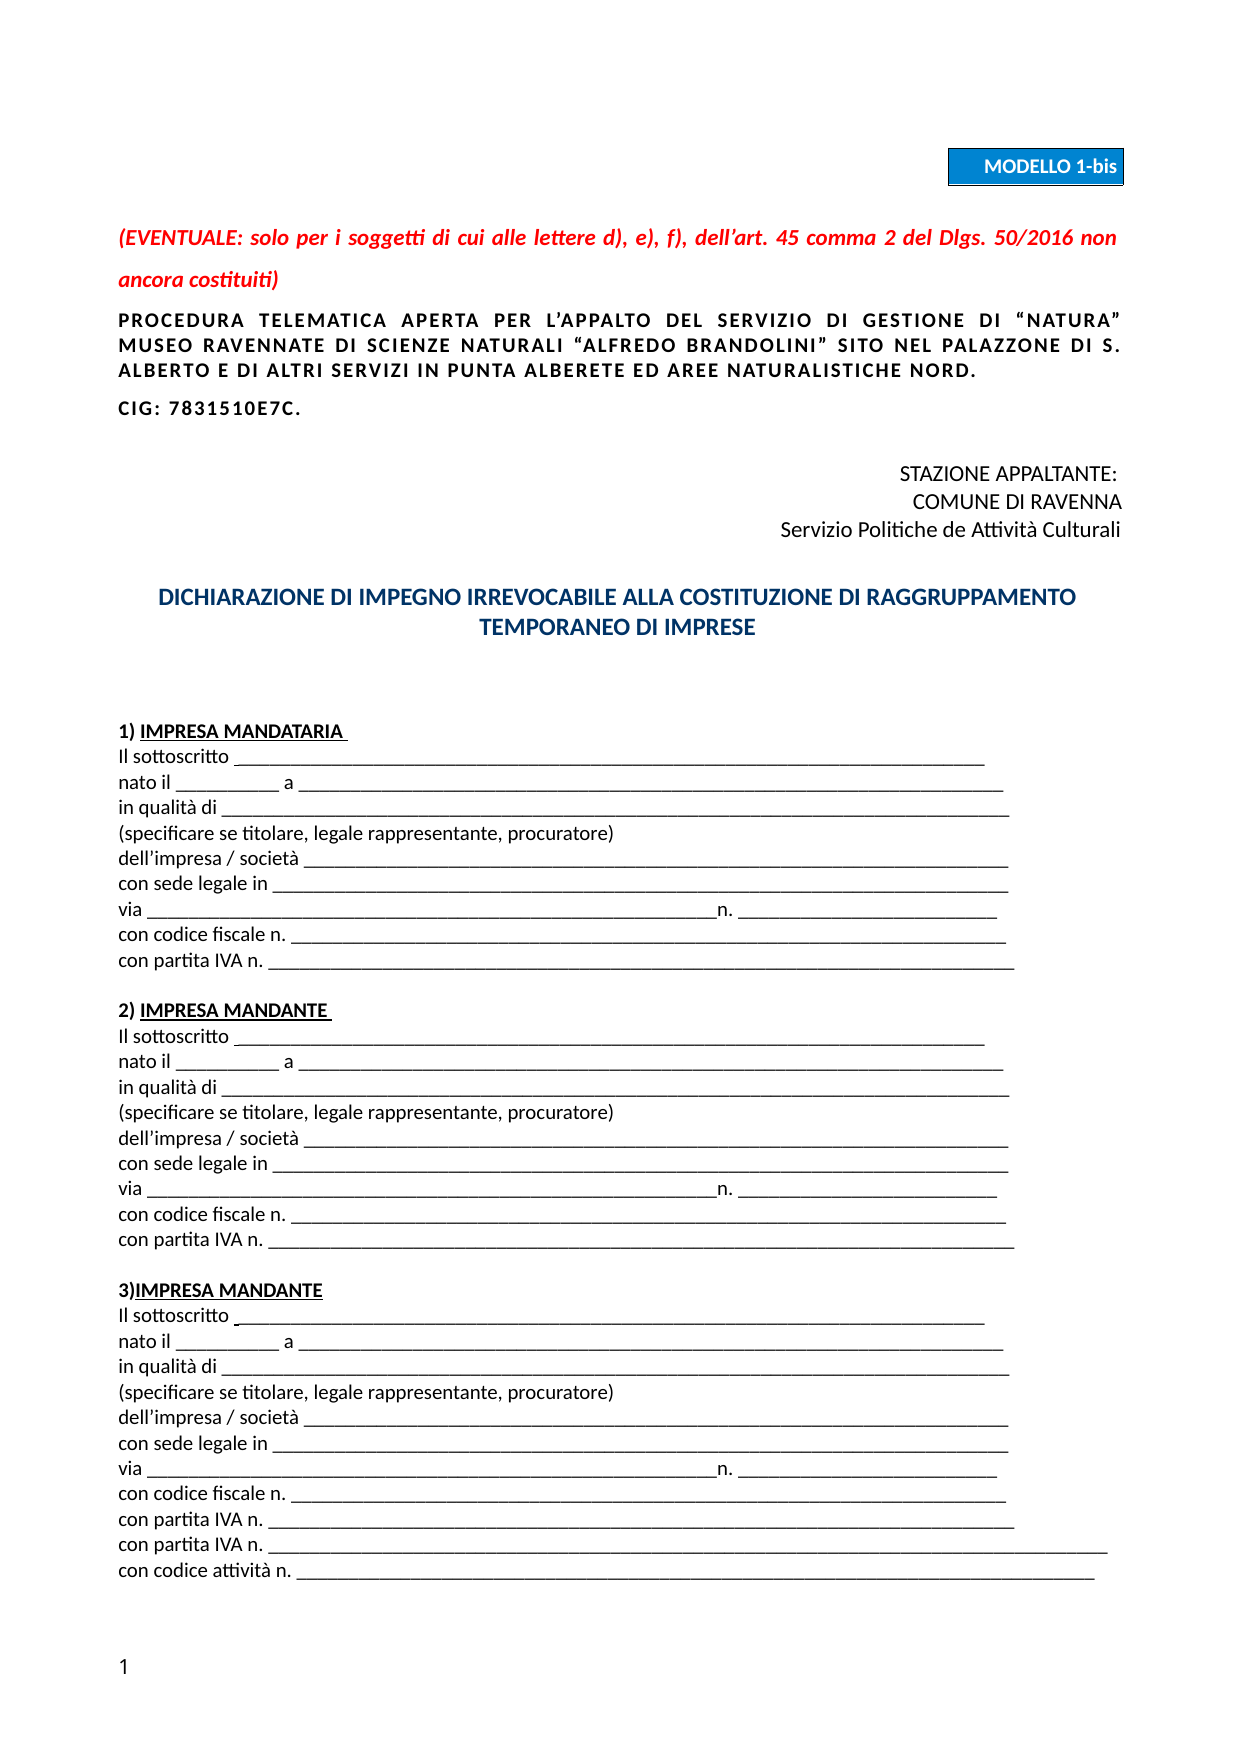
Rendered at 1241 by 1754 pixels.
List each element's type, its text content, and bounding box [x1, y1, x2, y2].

text COMUNE DI RAVENNA [634, 487, 1122, 515]
text con partita IVA n. _________________________________________________________________________________ [118, 1531, 1122, 1557]
text con sede legale in _______________________________________________________________________ [118, 1430, 1122, 1455]
text con codice fiscale n. _____________________________________________________________________ [118, 1201, 1122, 1226]
text con sede legale in _______________________________________________________________________ [118, 871, 1122, 896]
text nato il __________ a ____________________________________________________________________ [118, 1048, 1122, 1074]
text con codice fiscale n. _____________________________________________________________________ [118, 1481, 1122, 1506]
text PROCEDURA TELEMATICA APERTA PER L’APPALTO DEL SERVIZIO DI GESTIONE DI “NATURA” MUSEO RAVENNATE DI SCIENZE NATURALI “ALFREDO BRANDOLINI” SITO NEL PALAZZONE DI S. ALBERTO E DI ALTRI SERVIZI IN PUNTA ALBERETE ED AREE NATURALISTICHE NORD. [118, 307, 1122, 383]
subtitle 1) IMPRESA MANDATARIA [118, 718, 1122, 743]
text in qualità di ____________________________________________________________________________ [118, 1074, 1122, 1099]
subtitle 2) IMPRESA MANDANTE [118, 998, 1122, 1023]
text Il sottoscritto ________________________________________________________________________ [118, 1303, 1122, 1328]
text CIG: 7831510E7C. [118, 396, 1122, 421]
text in qualità di ____________________________________________________________________________ [118, 1353, 1122, 1379]
text via _______________________________________________________n. _________________________ [118, 1455, 1122, 1481]
text con codice attività n. _____________________________________________________________________________ [118, 1557, 1122, 1582]
text con partita IVA n. ________________________________________________________________________ [118, 1506, 1122, 1531]
text in qualità di ____________________________________________________________________________ [118, 794, 1122, 820]
text via _______________________________________________________n. _________________________ [118, 896, 1122, 921]
text con partita IVA n. ________________________________________________________________________ [118, 1226, 1122, 1252]
text Servizio Politiche de Attività Culturali [118, 515, 1122, 543]
text dell’impresa / società ____________________________________________________________________ [118, 845, 1122, 871]
text Il sottoscritto ________________________________________________________________________ [118, 743, 1122, 769]
text (specificare se titolare, legale rappresentante, procuratore) [118, 820, 1122, 845]
text dell’impresa / società ____________________________________________________________________ [118, 1125, 1122, 1150]
text (specificare se titolare, legale rappresentante, procuratore) [118, 1379, 1122, 1404]
text nato il __________ a ____________________________________________________________________ [118, 1328, 1122, 1353]
text con codice fiscale n. _____________________________________________________________________ [118, 921, 1122, 947]
text DICHIARAZIONE DI IMPEGNO IRREVOCABILE ALLA COSTITUZIONE DI RAGGRUPPAMENTO TEMPORANEO DI IMPRESE [118, 581, 1117, 642]
text (EVENTUALE: solo per i soggetti di cui alle lettere d), e), f), dell’art. 45 comma 2 del Dlgs. 50/2016 non ancora costituiti) [118, 223, 1122, 293]
subtitle 3)IMPRESA MANDANTE [118, 1277, 1122, 1303]
text con partita IVA n. ________________________________________________________________________ [118, 947, 1122, 972]
text STAZIONE APPALTANTE: [118, 459, 1122, 487]
text con sede legale in _______________________________________________________________________ [118, 1150, 1122, 1176]
table_header MODELLO 1-bis [949, 149, 1123, 184]
text nato il __________ a ____________________________________________________________________ [118, 769, 1122, 794]
text (specificare se titolare, legale rappresentante, procuratore) [118, 1099, 1122, 1125]
text Il sottoscritto ________________________________________________________________________ [118, 1023, 1122, 1048]
text via _______________________________________________________n. _________________________ [118, 1176, 1122, 1201]
text dell’impresa / società ____________________________________________________________________ [118, 1404, 1122, 1430]
